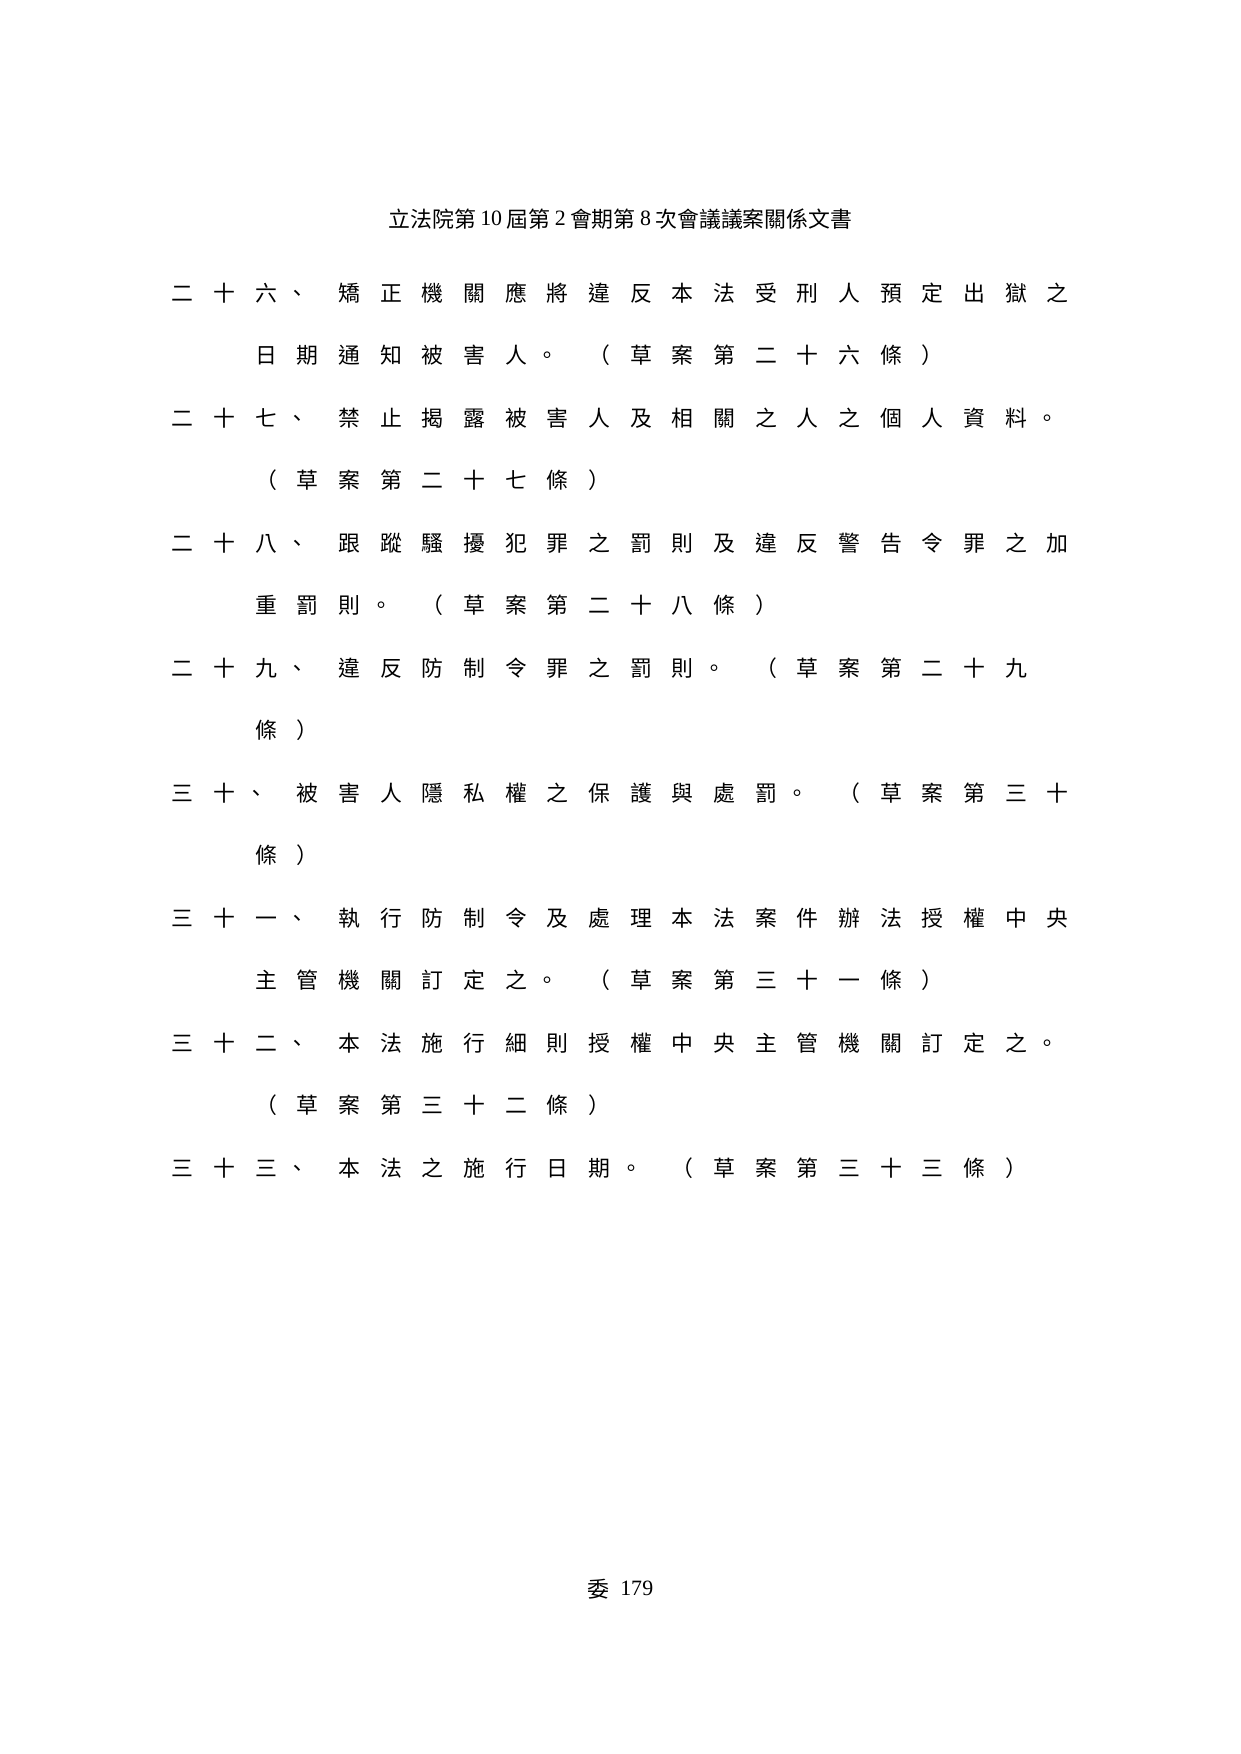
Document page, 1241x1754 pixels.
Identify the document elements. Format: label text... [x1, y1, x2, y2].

text 三十二、本法施行細則授權中央主管機關訂定之。（草案第三十二條） [162, 1000, 1078, 1125]
text 二十六、矯正機關應將違反本法受刑人預定出獄之日期通知被害人。（草案第二十六條） [162, 250, 1078, 375]
text 二十九、違反防制令罪之罰則。（草案第二十九條） [162, 625, 1078, 750]
text 二十七、禁止揭露被害人及相關之人之個人資料。（草案第二十七條） [162, 375, 1078, 500]
text 三十一、執行防制令及處理本法案件辦法授權中央主管機關訂定之。（草案第三十一條） [162, 875, 1078, 1000]
text 三十三、本法之施行日期。（草案第三十三條） [162, 1125, 1078, 1188]
text 三十、被害人隱私權之保護與處罰。（草案第三十條） [162, 750, 1078, 875]
text 二十八、跟蹤騷擾犯罪之罰則及違反警告令罪之加重罰則。（草案第二十八條） [162, 500, 1078, 625]
